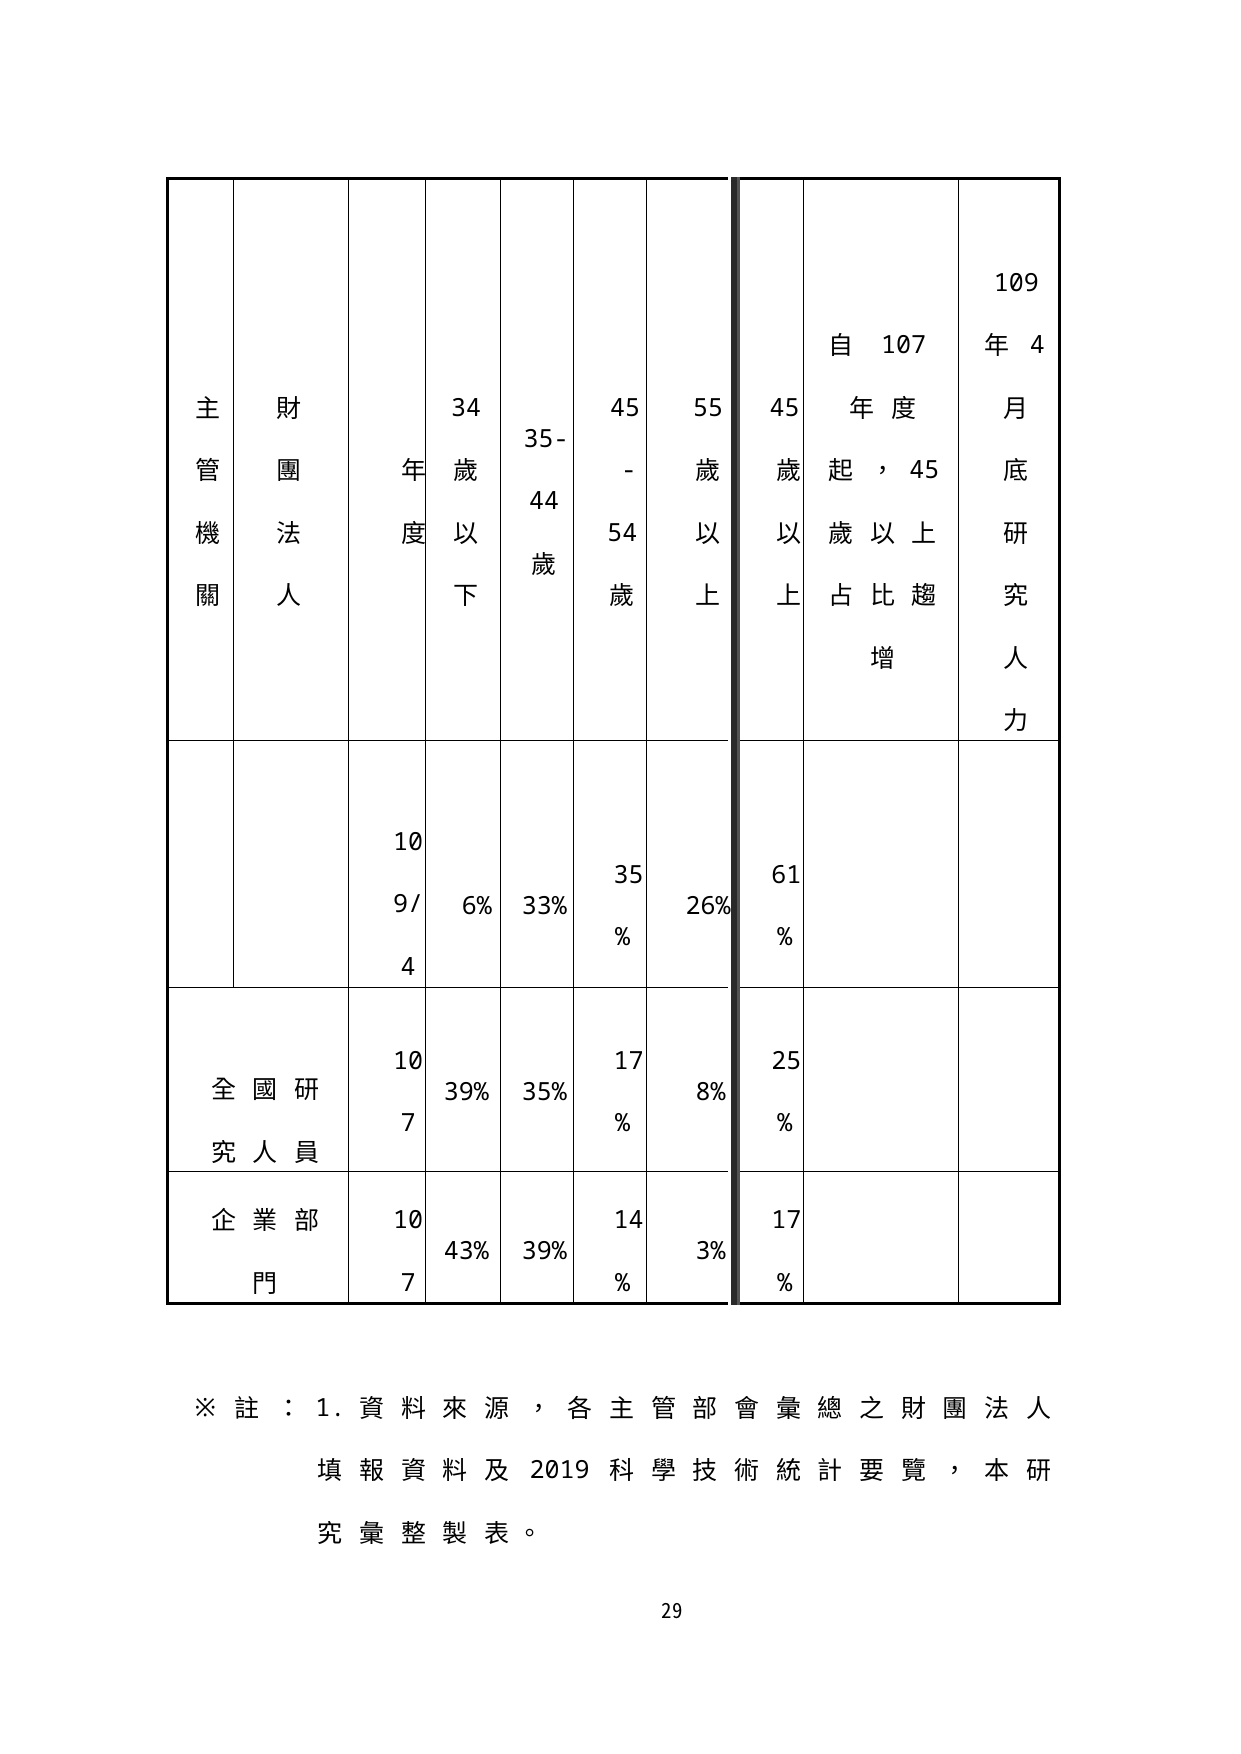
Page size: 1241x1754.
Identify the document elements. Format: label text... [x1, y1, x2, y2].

table_cell [959, 988, 1058, 1171]
table_header 45歲以上 [740, 180, 803, 740]
table_cell [234, 741, 348, 987]
text ※註：1.資料來源，各主管部會彙總之財團法人填報資料及2019科學技術統計要覽，本研究彙整製表。 [183, 1365, 1059, 1552]
table_cell 企業部門 [169, 1172, 348, 1302]
table_cell 39% [426, 988, 500, 1171]
table_header 45-54歲 [574, 180, 646, 740]
table_cell 107 [349, 988, 425, 1171]
table_cell [959, 741, 1058, 987]
table_cell 17% [740, 1172, 803, 1302]
table_header 35-44歲 [501, 180, 573, 740]
table_cell 43% [426, 1172, 500, 1302]
table_cell 25% [740, 988, 803, 1171]
table_header 財團法人 [234, 180, 348, 740]
table_header 自107年度起，45歲以上占比趨增 [804, 180, 958, 740]
table_cell 33% [501, 741, 573, 987]
table_cell 3% [647, 1172, 728, 1302]
table_cell 61% [740, 741, 803, 987]
table_cell 107 [349, 1172, 425, 1302]
table_cell [804, 1172, 958, 1302]
table_cell 39% [501, 1172, 573, 1302]
table_cell [959, 1172, 1058, 1302]
table_cell 6% [426, 741, 500, 987]
table_cell [169, 741, 233, 987]
table_cell 17% [574, 988, 646, 1171]
table_cell 全國研究人員 [169, 988, 348, 1171]
table_cell 26% [647, 741, 728, 987]
table_header 34歲以下 [426, 180, 500, 740]
table_cell 35% [574, 741, 646, 987]
table_header 主管機關 [169, 180, 233, 740]
table_header 109年4月底研究人力 [959, 180, 1058, 740]
table_cell [804, 988, 958, 1171]
table_header 55歲 以上 [647, 180, 728, 740]
table_cell [804, 741, 958, 987]
table_cell 8% [647, 988, 728, 1171]
table_header 年度 [349, 180, 425, 740]
table_cell 35% [501, 988, 573, 1171]
table_cell 109/4 [349, 741, 425, 987]
table_cell 14% [574, 1172, 646, 1302]
